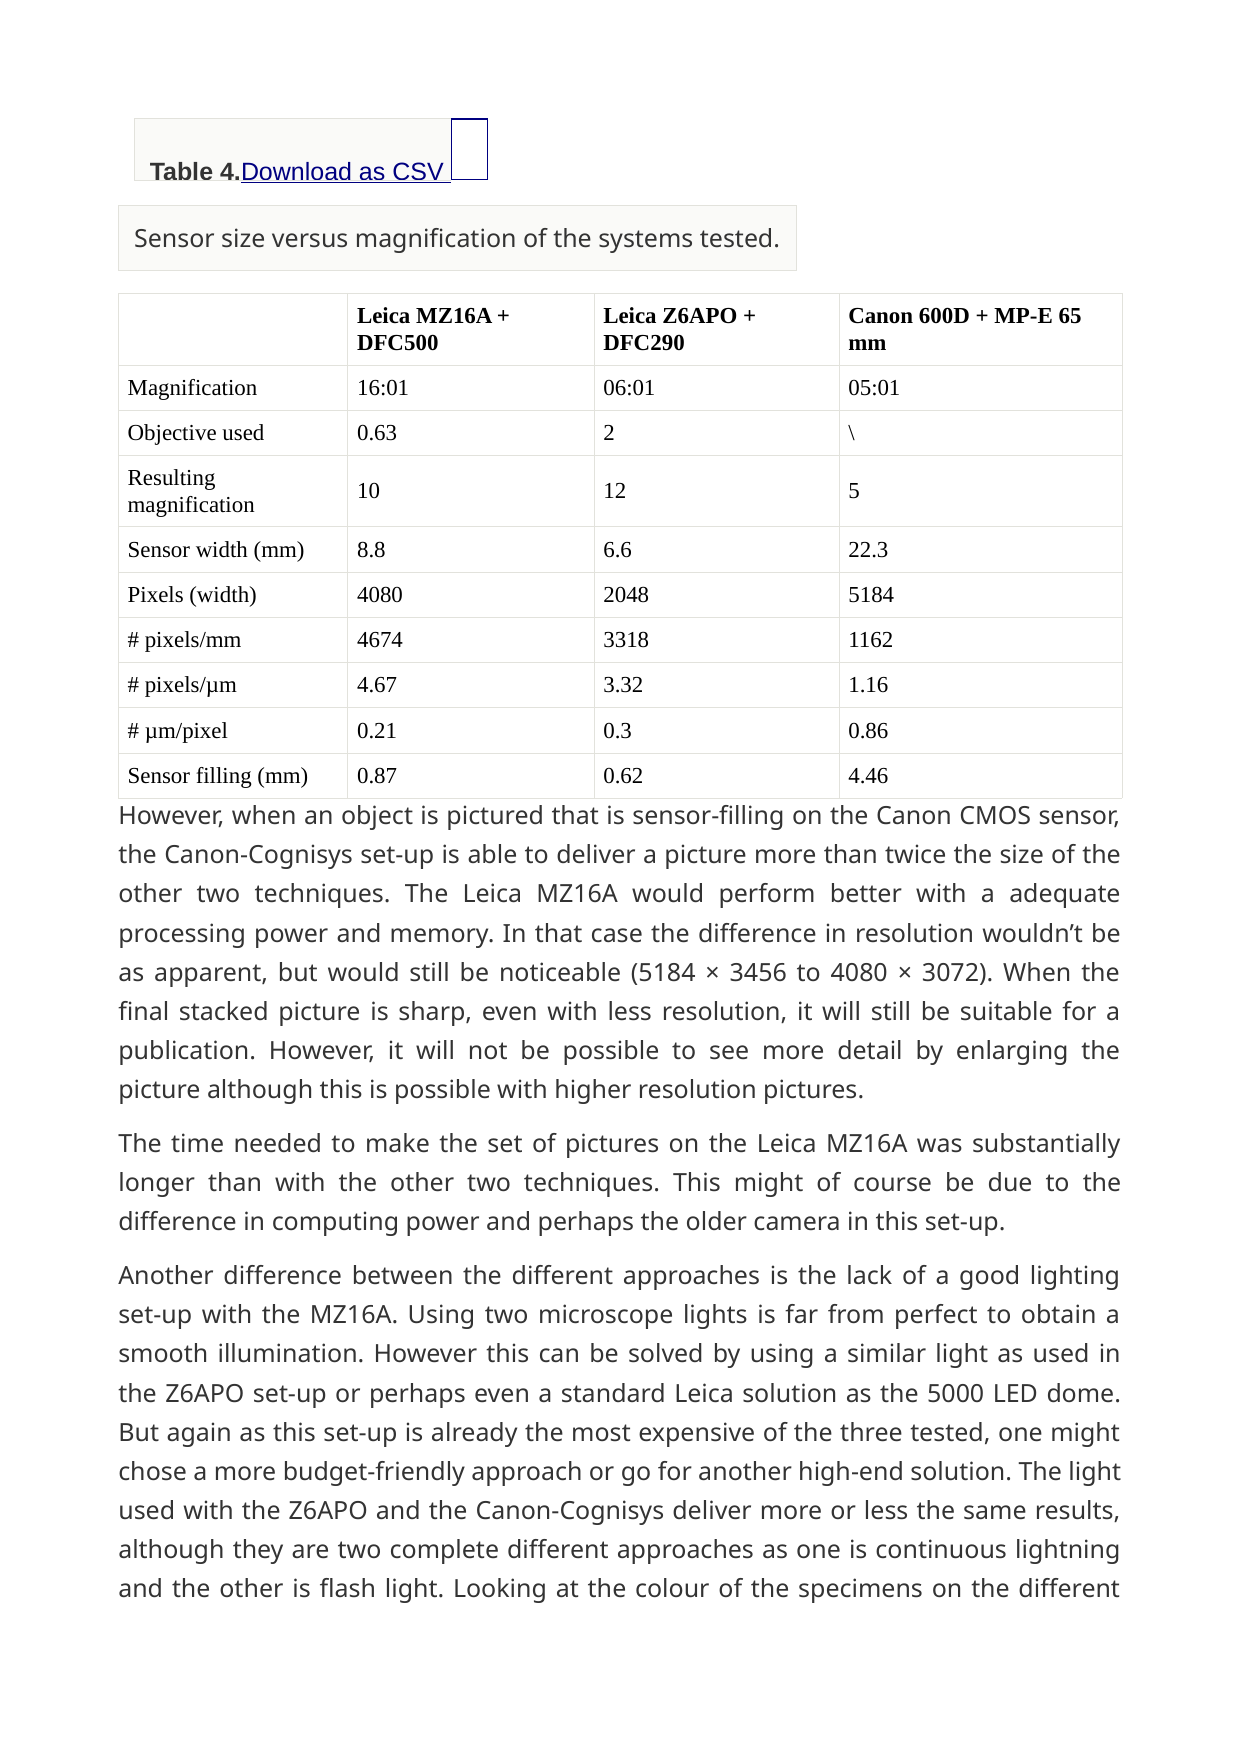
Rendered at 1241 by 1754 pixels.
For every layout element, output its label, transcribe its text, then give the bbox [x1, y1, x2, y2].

table_cell # µm/pixel [119, 708, 347, 752]
table_header Leica MZ16A + DFC500 [348, 294, 594, 364]
table_cell # pixels/µm [119, 663, 347, 707]
table_cell 0.87 [348, 754, 594, 798]
table_cell 0.3 [595, 708, 839, 752]
table_cell \ [840, 411, 1122, 455]
text However, when an object is pictured that is sensor-filling on the Canon CMOS sensor, the Canon-Cognisys set-up is able to deliver a picture more than twice the size of the other two techniques. The Leica MZ16A would perform better with a adequate processing power and memory. In that case the difference in resolution wouldn’t be as apparent, but would still be noticeable (5184 × 3456 to 4080 × 3072). When the final stacked picture is sharp, even with less resolution, it will still be suitable for a publication. However, it will not be possible to see more detail by enlarging the picture although this is possible with higher resolution pictures. [118, 799, 1122, 1106]
table_cell 4.67 [348, 663, 594, 707]
text Another difference between the different approaches is the lack of a good lighting set-up with the MZ16A. Using two microscope lights is far from perfect to obtain a smooth illumination. However this can be solved by using a similar light as used in the Z6APO set-up or perhaps even a standard Leica solution as the 5000 LED dome. But again as this set-up is already the most expensive of the three tested, one might chose a more budget-friendly approach or go for another high-end solution. The light used with the Z6APO and the Canon-Cognisys deliver more or less the same results, although they are two complete different approaches as one is continuous lightning and the other is flash light. Looking at the colour of the specimens on the different [118, 1258, 1122, 1605]
text The time needed to make the set of pictures on the Leica MZ16A was substantially longer than with the other two techniques. This might of course be due to the difference in computing power and perhaps the older camera in this set-up. [118, 1126, 1122, 1238]
text [452, 120, 487, 179]
table_cell 0.86 [840, 708, 1122, 752]
table_cell Pixels (width) [119, 573, 347, 617]
text [488, 118, 1122, 180]
table_cell 06:01 [595, 366, 839, 410]
text Table 4.Download as CSV [135, 119, 451, 180]
table_header Canon 600D + MP-E 65 mm [840, 294, 1122, 364]
table_cell 5 [840, 456, 1122, 526]
table_cell 22.3 [840, 527, 1122, 572]
table_cell 0.63 [348, 411, 594, 455]
text [797, 205, 1122, 271]
table_cell 8.8 [348, 527, 594, 572]
table_header [119, 294, 347, 364]
table_cell 3.32 [595, 663, 839, 707]
table_cell 2 [595, 411, 839, 455]
text Sensor size versus magnification of the systems tested. [119, 206, 796, 270]
table_cell 1.16 [840, 663, 1122, 707]
table_cell Magnification [119, 366, 347, 410]
table_cell 16:01 [348, 366, 594, 410]
table_cell 05:01 [840, 366, 1122, 410]
table_cell 10 [348, 456, 594, 526]
table_header Leica Z6APO + DFC290 [595, 294, 839, 364]
table_cell 12 [595, 456, 839, 526]
table_cell 4674 [348, 618, 594, 662]
table_cell 0.21 [348, 708, 594, 752]
table_cell 3318 [595, 618, 839, 662]
table_cell 2048 [595, 573, 839, 617]
table_cell Sensor width (mm) [119, 527, 347, 572]
table_cell Sensor filling (mm) [119, 754, 347, 798]
table_cell Resulting magnification [119, 456, 347, 526]
table_cell 1162 [840, 618, 1122, 662]
table_cell # pixels/mm [119, 618, 347, 662]
table_cell 4.46 [840, 754, 1122, 798]
table_cell 6.6 [595, 527, 839, 572]
table_cell 5184 [840, 573, 1122, 617]
table_cell 4080 [348, 573, 594, 617]
table_cell Objective used [119, 411, 347, 455]
table_cell 0.62 [595, 754, 839, 798]
